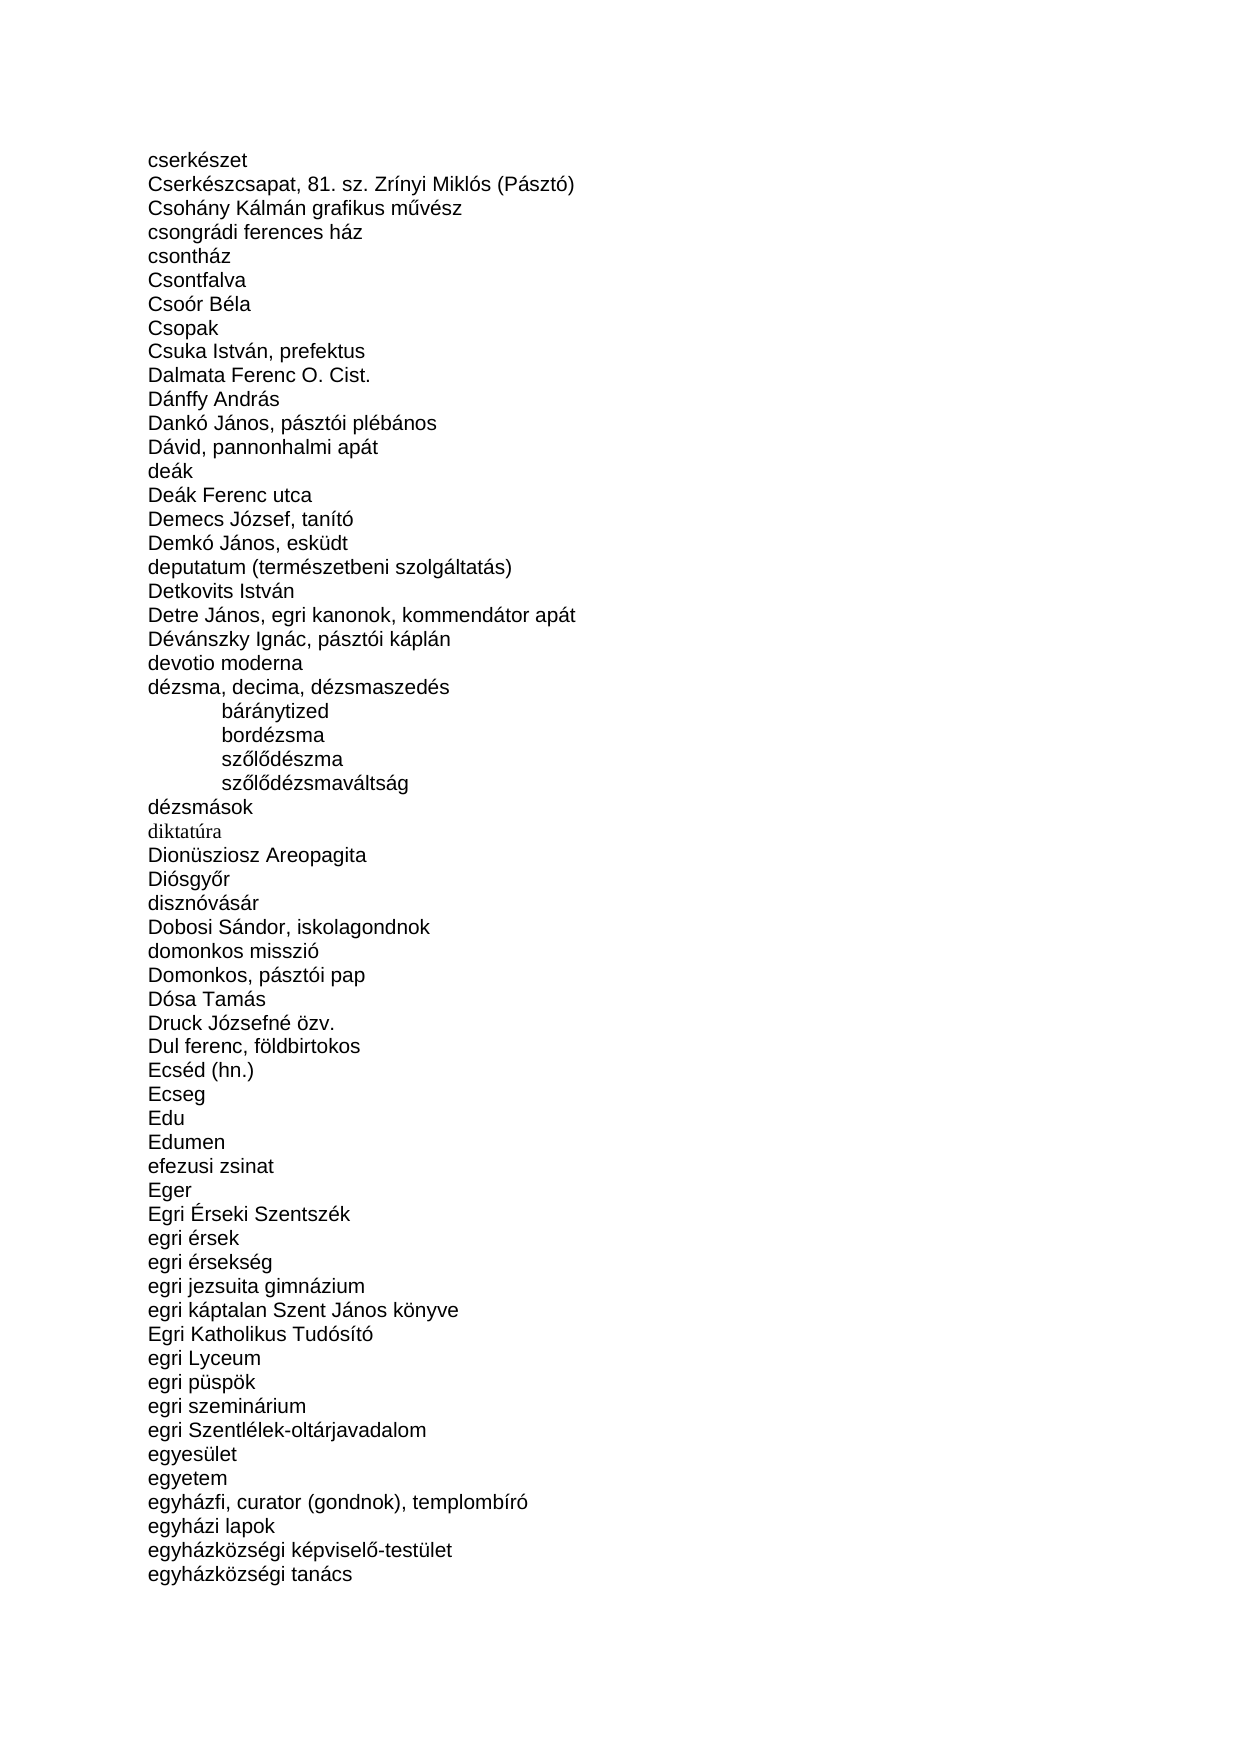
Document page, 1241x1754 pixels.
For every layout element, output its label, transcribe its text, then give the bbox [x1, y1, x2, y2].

text Diósgyőr [148, 867, 1092, 891]
text szőlődézsmaváltság [148, 771, 1092, 794]
text Dionüsziosz Areopagita [148, 843, 1092, 867]
text egyházi lapok [148, 1513, 1092, 1537]
text Egri Katholikus Tudósító [148, 1322, 1092, 1346]
text Dalmata Ferenc O. Cist. [148, 363, 1092, 387]
text Detkovits István [148, 579, 1092, 603]
text Dánffy András [148, 387, 1092, 411]
text devotio moderna [148, 651, 1092, 675]
text Csuka István, prefektus [148, 339, 1092, 363]
text domonkos misszió [148, 938, 1092, 962]
text Edumen [148, 1130, 1092, 1154]
text egri Lyceum [148, 1346, 1092, 1370]
text efezusi zsinat [148, 1154, 1092, 1178]
text egyházfi, curator (gondnok), templombíró [148, 1489, 1092, 1513]
text egyházközségi tanács [148, 1561, 1092, 1585]
text Ecséd (hn.) [148, 1058, 1092, 1082]
text diktatúra [148, 818, 1092, 843]
text Dévánszky Ignác, pásztói káplán [148, 627, 1092, 651]
text deák [148, 459, 1092, 483]
text báránytized [148, 699, 1092, 723]
text egyesület [148, 1442, 1092, 1466]
text deputatum (természetbeni szolgáltatás) [148, 555, 1092, 579]
text szőlődészma [148, 747, 1092, 771]
text Ecseg [148, 1082, 1092, 1106]
text Csontfalva [148, 267, 1092, 291]
text Dobosi Sándor, iskolagondnok [148, 914, 1092, 938]
text cserkészet [148, 148, 1092, 172]
text csontház [148, 243, 1092, 267]
text Dul ferenc, földbirtokos [148, 1034, 1092, 1058]
text Csoór Béla [148, 291, 1092, 315]
text Deák Ferenc utca [148, 483, 1092, 507]
text egyházközségi képviselő-testület [148, 1537, 1092, 1561]
text Domonkos, pásztói pap [148, 962, 1092, 986]
text egri Szentlélek-oltárjavadalom [148, 1418, 1092, 1442]
text Demkó János, esküdt [148, 531, 1092, 555]
text Csohány Kálmán grafikus művész [148, 196, 1092, 219]
text egyetem [148, 1466, 1092, 1489]
text csongrádi ferences ház [148, 219, 1092, 243]
text egri jezsuita gimnázium [148, 1274, 1092, 1298]
text disznóvásár [148, 891, 1092, 914]
text egri érsekség [148, 1250, 1092, 1274]
text egri érsek [148, 1226, 1092, 1250]
text Druck Józsefné özv. [148, 1010, 1092, 1034]
text Dósa Tamás [148, 986, 1092, 1010]
text Eger [148, 1178, 1092, 1202]
text bordézsma [148, 723, 1092, 747]
text egri káptalan Szent János könyve [148, 1298, 1092, 1322]
text dézsmások [148, 794, 1092, 818]
text Csopak [148, 315, 1092, 339]
text Edu [148, 1106, 1092, 1130]
text Cserkészcsapat, 81. sz. Zrínyi Miklós (Pásztó) [148, 172, 1092, 196]
text Detre János, egri kanonok, kommendátor apát [148, 603, 1092, 627]
text Egri Érseki Szentszék [148, 1202, 1092, 1226]
text dézsma, decima, dézsmaszedés [148, 675, 1092, 699]
text egri püspök [148, 1370, 1092, 1394]
text Dankó János, pásztói plébános [148, 411, 1092, 435]
text egri szeminárium [148, 1394, 1092, 1418]
text Dávid, pannonhalmi apát [148, 435, 1092, 459]
text Demecs József, tanító [148, 507, 1092, 531]
